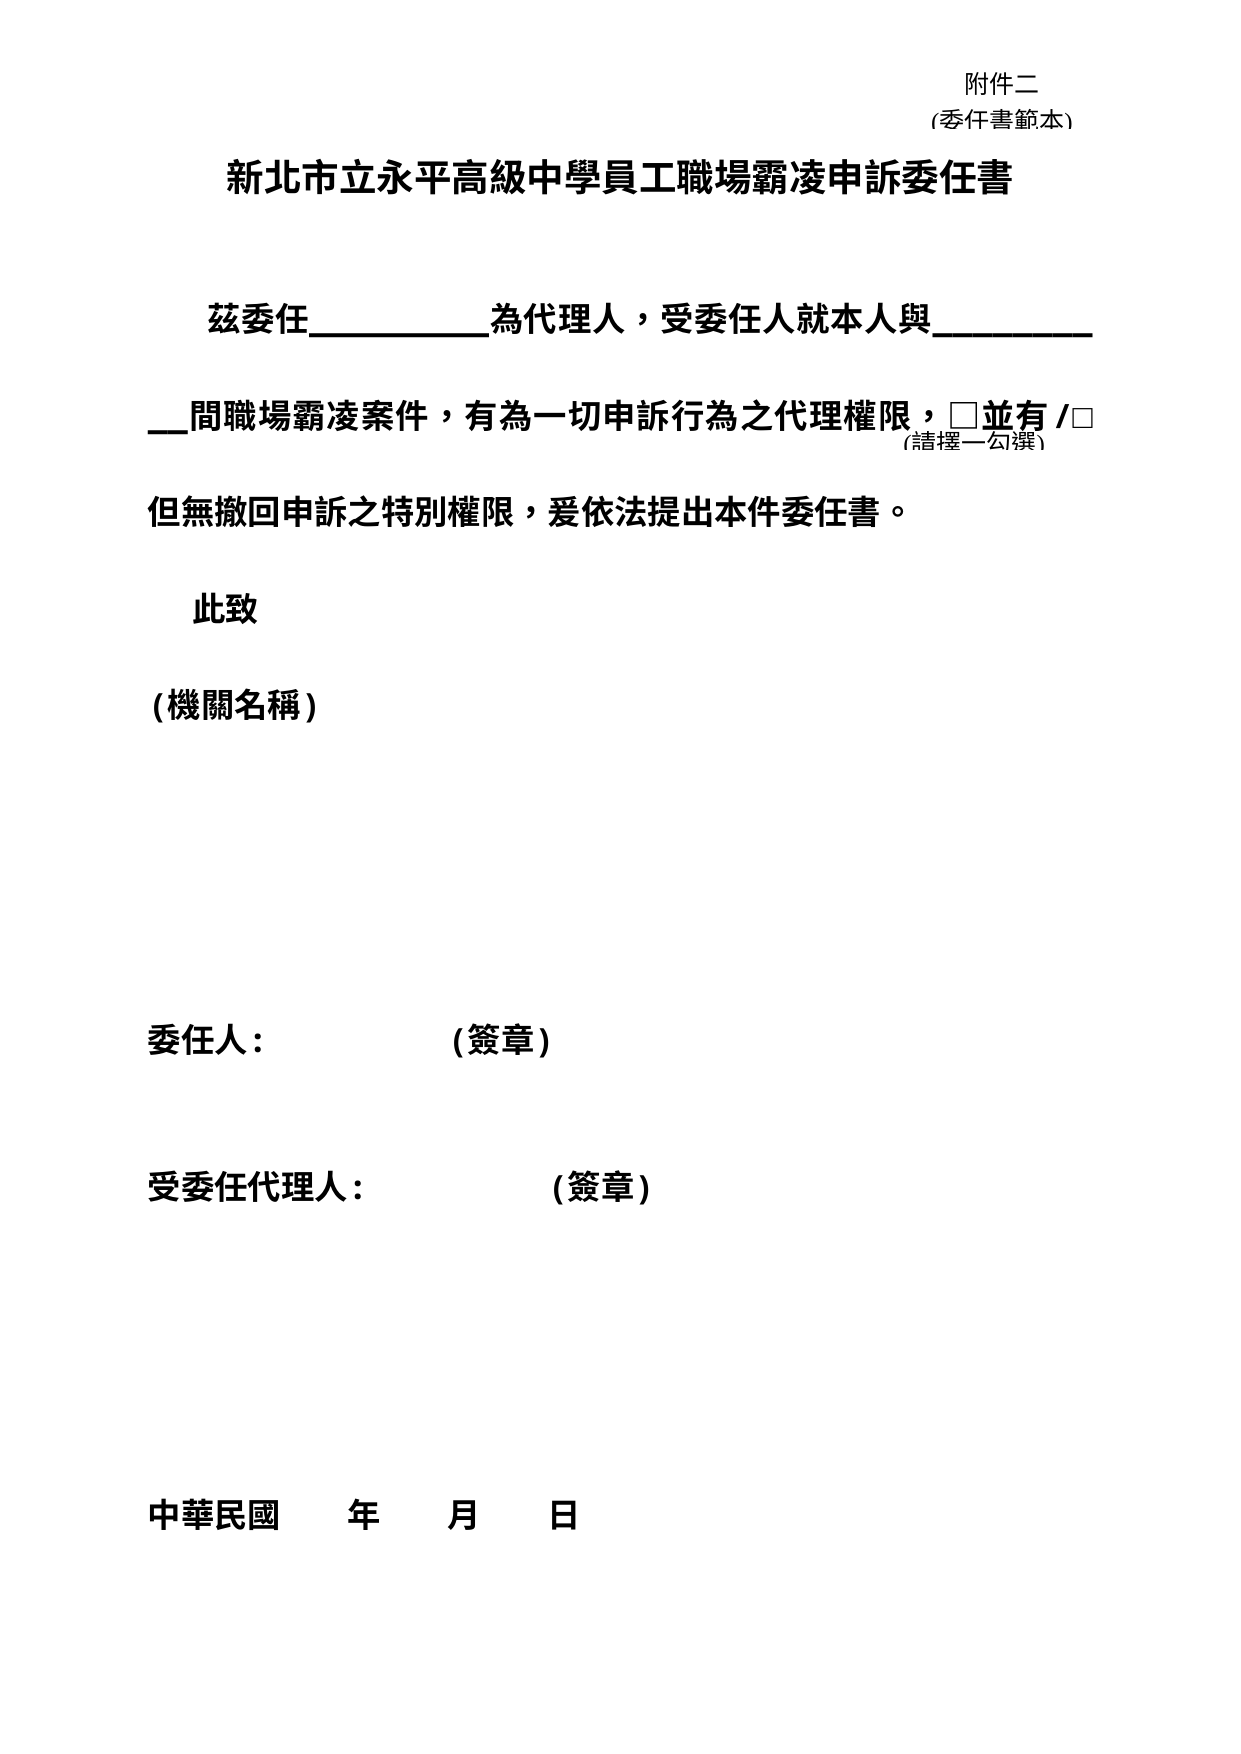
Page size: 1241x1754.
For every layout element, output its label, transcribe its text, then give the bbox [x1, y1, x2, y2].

text 中華民國 年 月 日 [148, 1489, 1092, 1537]
text 新北市立永平高級中學員工職場霸凌申訴委任書 [148, 148, 1092, 202]
text (機關名稱) [148, 679, 1092, 727]
text 附件二 [926, 65, 1077, 101]
text 此致 [192, 583, 1092, 631]
text 委任人: (簽章) [148, 1014, 1092, 1062]
text 受委任代理人: (簽章) [148, 1161, 1092, 1209]
text (委任書範本) [926, 101, 1077, 128]
text (請擇一勾選) [898, 424, 1050, 450]
text 茲委任_________為代理人，受委任人就本人與__________間職場霸凌案件，有為一切申訴行為之代理權限，□並有/□但無撤回申訴之特別權限，爰依法提出本件委任書。 [148, 293, 1092, 534]
